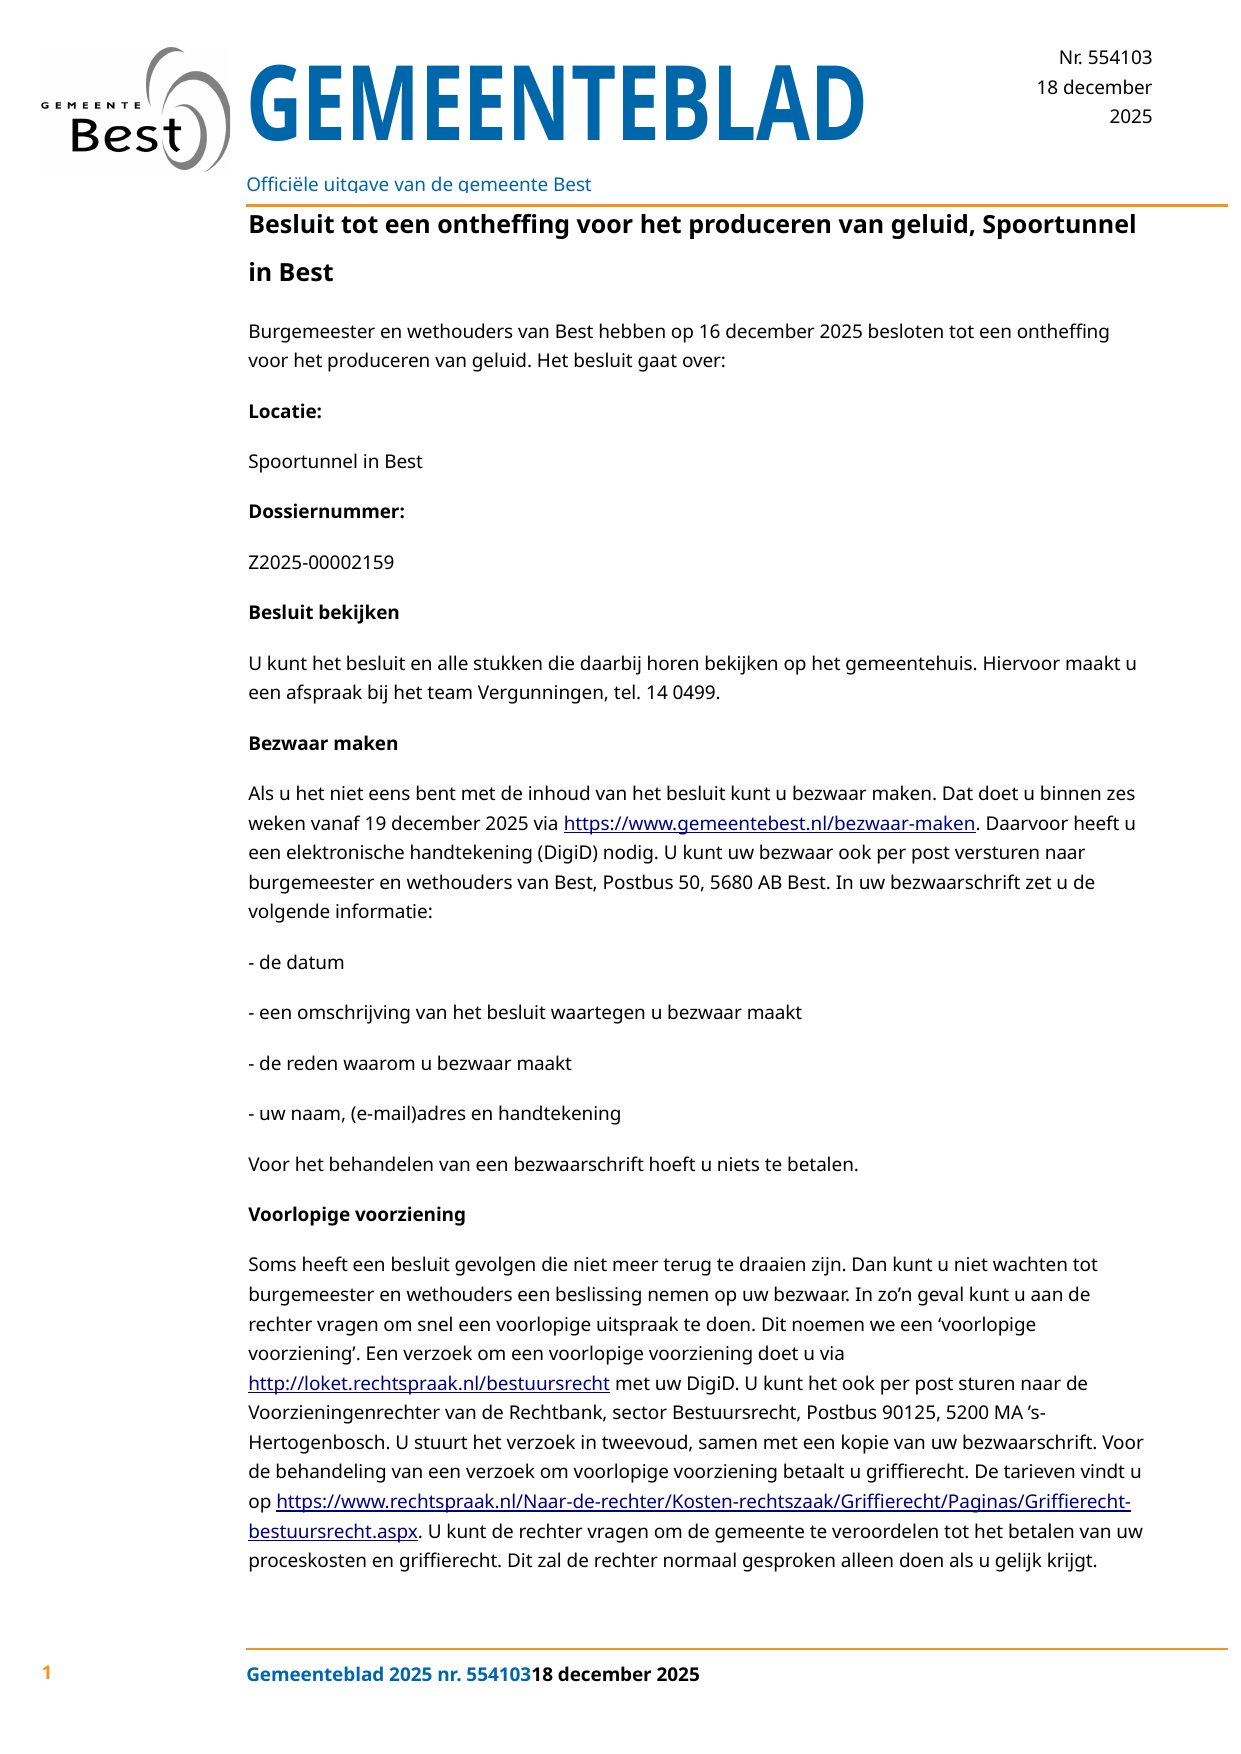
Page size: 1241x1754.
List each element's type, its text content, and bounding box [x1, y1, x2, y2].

text Spoortunnel in Best [248, 448, 1152, 474]
text - de datum [248, 949, 1152, 975]
text Besluit tot een ontheffing voor het produceren van geluid, Spoortunnel in Best [248, 207, 1152, 288]
text Voor het behandelen van een bezwaarschrift hoeft u niets te betalen. [248, 1151, 1152, 1177]
text - de reden waarom u bezwaar maakt [248, 1050, 1152, 1076]
text Z2025-00002159 [248, 549, 1152, 575]
text Als u het niet eens bent met de inhoud van het besluit kunt u bezwaar maken. Dat doet u binnen zes weken vanaf 19 december 2025 via https://www.gemeentebest.nl/bezwaar-maken. Daarvoor heeft u een elektronische handtekening (DigiD) nodig. U kunt uw bezwaar ook per post versturen naar burgemeester en wethouders van Best, Postbus 50, 5680 AB Best. In uw bezwaarschrift zet u de volgende informatie: [248, 780, 1152, 924]
text - uw naam, (e-mail)adres en handtekening [248, 1100, 1152, 1126]
text Dossiernummer: [248, 499, 1152, 524]
text - een omschrijving van het besluit waartegen u bezwaar maakt [248, 999, 1152, 1025]
text Besluit bekijken [248, 599, 1152, 625]
text U kunt het besluit en alle stukken die daarbij horen bekijken op het gemeentehuis. Hiervoor maakt u een afspraak bij het team Vergunningen, tel. 14 0499. [248, 650, 1152, 705]
text Locatie: [248, 398, 1152, 424]
text Voorlopige voorziening [248, 1201, 1152, 1227]
picture [41, 47, 231, 172]
text Bezwaar maken [248, 730, 1152, 756]
text Burgemeester en wethouders van Best hebben op 16 december 2025 besloten tot een ontheffing voor het produceren van geluid. Het besluit gaat over: [248, 318, 1152, 373]
text Soms heeft een besluit gevolgen die niet meer terug te draaien zijn. Dan kunt u niet wachten tot burgemeester en wethouders een beslissing nemen op uw bezwaar. In zo’n geval kunt u aan de rechter vragen om snel een voorlopige uitspraak te doen. Dit noemen we een ‘voorlopige voorziening’. Een verzoek om een voorlopige voorziening doet u via http://loket.rechtspraak.nl/bestuursrecht met uw DigiD. U kunt het ook per post sturen naar de Voorzieningenrechter van de Rechtbank, sector Bestuursrecht, Postbus 90125, 5200 MA ’s-Hertogenbosch. U stuurt het verzoek in tweevoud, samen met een kopie van uw bezwaarschrift. Voor de behandeling van een verzoek om voorlopige voorziening betaalt u griffierecht. De tarieven vindt u op https://www.rechtspraak.nl/Naar-de-rechter/Kosten-rechtszaak/Griffierecht/Paginas/Griffierecht-bestuursrecht.aspx. U kunt de rechter vragen om de gemeente te veroordelen tot het betalen van uw proceskosten en griffierecht. Dit zal de rechter normaal gesproken alleen doen als u gelijk krijgt. [248, 1252, 1152, 1573]
